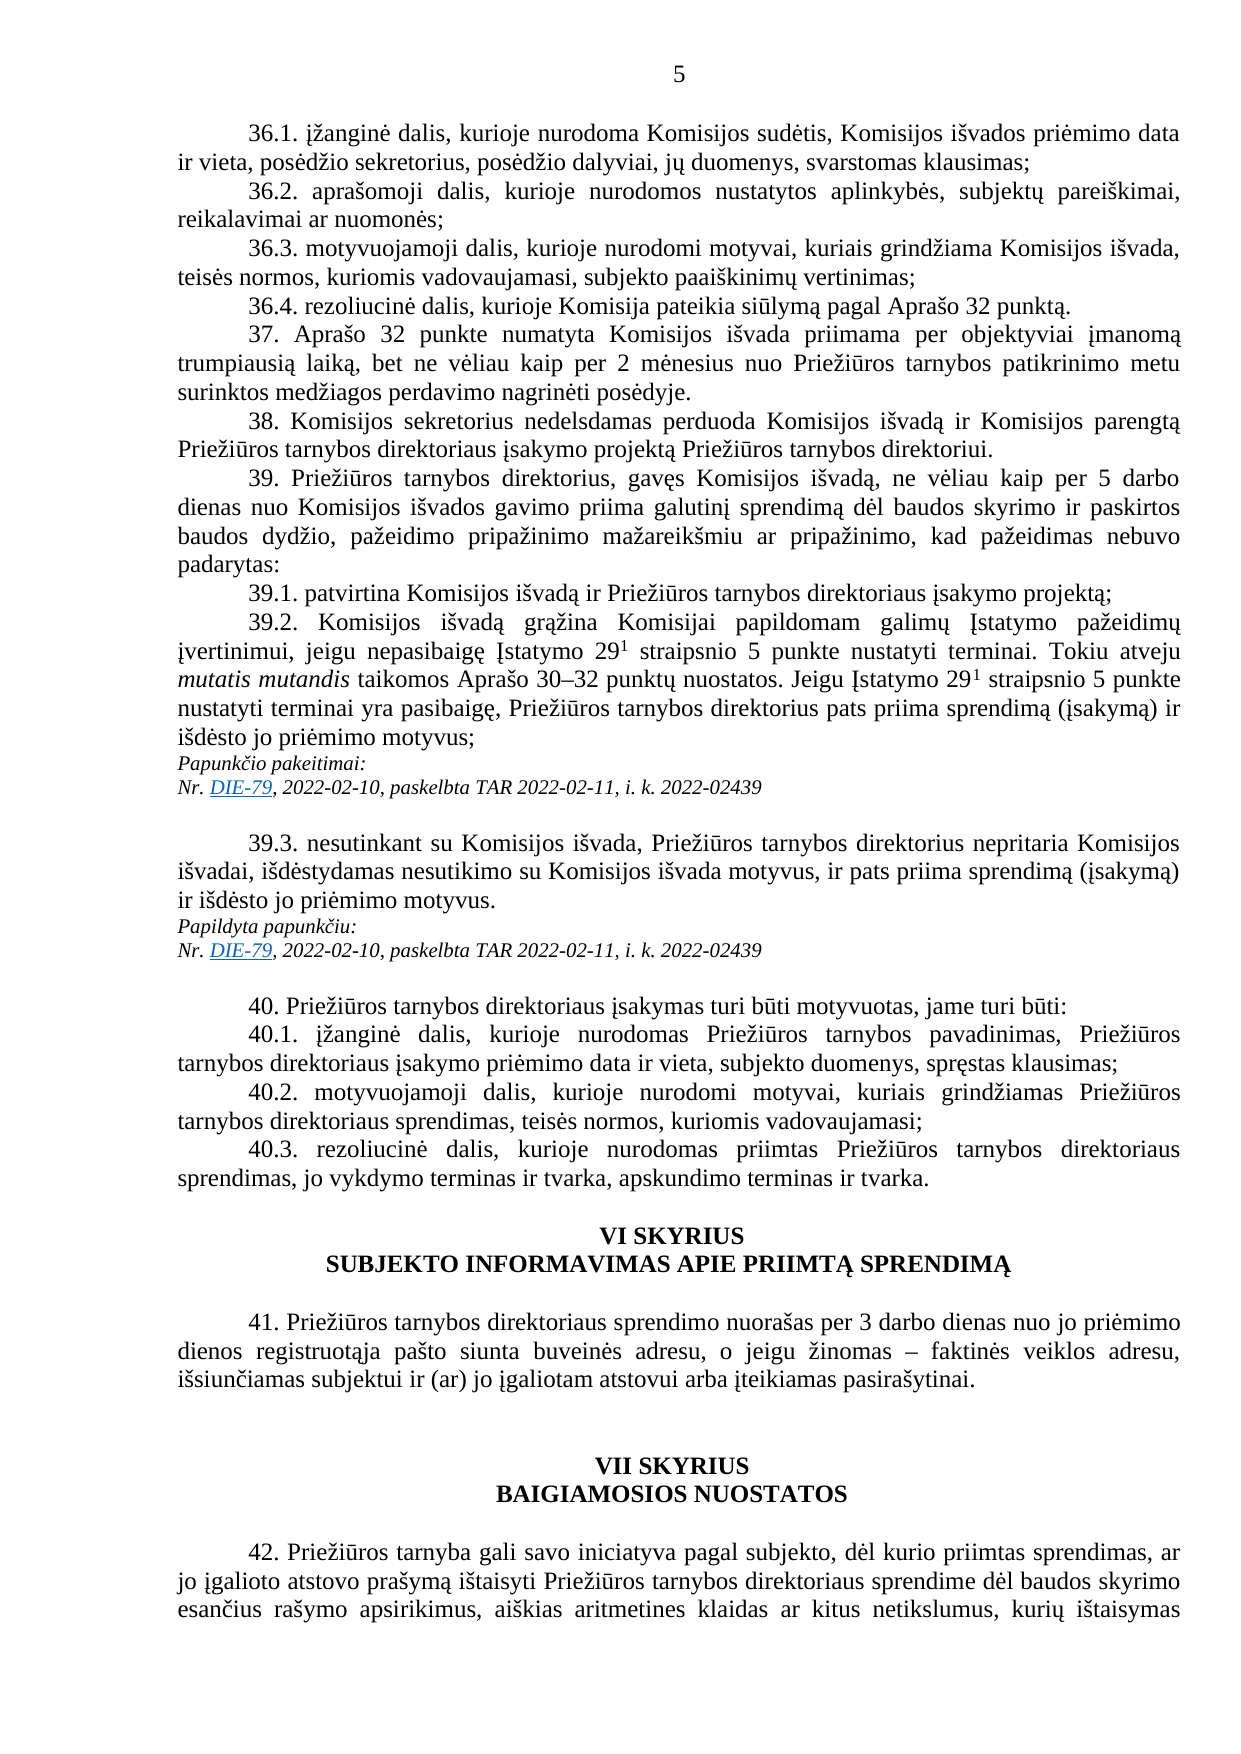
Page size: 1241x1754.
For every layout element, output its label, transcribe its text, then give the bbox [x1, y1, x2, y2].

text 40.2. motyvuojamoji dalis, kurioje nurodomi motyvai, kuriais grindžiamas Priežiūros tarnybos direktoriaus sprendimas, teisės normos, kuriomis vadovaujamasi; [177, 1077, 1181, 1134]
text 39.1. patvirtina Komisijos išvadą ir Priežiūros tarnybos direktoriaus įsakymo projektą; [177, 578, 1181, 607]
text 40. Priežiūros tarnybos direktoriaus įsakymas turi būti motyvuotas, jame turi būti: [177, 991, 1181, 1019]
text 38. Komisijos sekretorius nedelsdamas perduoda Komisijos išvadą ir Komisijos parengtą Priežiūros tarnybos direktoriaus įsakymo projektą Priežiūros tarnybos direktoriui. [177, 406, 1181, 463]
text 39.2. Komisijos išvadą grąžina Komisijai papildomam galimų Įstatymo pažeidimų įvertinimui, jeigu nepasibaigę Įstatymo 291 straipsnio 5 punkte nustatyti terminai. Tokiu atveju mutatis mutandis taikomos Aprašo 30–32 punktų nuostatos. Jeigu Įstatymo 291 straipsnio 5 punkte nustatyti terminai yra pasibaigę, Priežiūros tarnybos direktorius pats priima sprendimą (įsakymą) ir išdėsto jo priėmimo motyvus; [177, 607, 1181, 751]
text BAIGIAMOSIOS NUOSTATOS [177, 1479, 1167, 1508]
text 39. Priežiūros tarnybos direktorius, gavęs Komisijos išvadą, ne vėliau kaip per 5 darbo dienas nuo Komisijos išvados gavimo priima galutinį sprendimą dėl baudos skyrimo ir paskirtos baudos dydžio, pažeidimo pripažinimo mažareikšmiu ar pripažinimo, kad pažeidimas nebuvo padarytas: [177, 463, 1181, 578]
text Papildyta papunkčiu: [177, 914, 1181, 938]
text 39.3. nesutinkant su Komisijos išvada, Priežiūros tarnybos direktorius nepritaria Komisijos išvadai, išdėstydamas nesutikimo su Komisijos išvada motyvus, ir pats priima sprendimą (įsakymą) ir išdėsto jo priėmimo motyvus. [177, 828, 1181, 914]
text Nr. DIE-79, 2022-02-10, paskelbta TAR 2022-02-11, i. k. 2022-02439 [177, 775, 1181, 799]
text VI SKYRIUS [177, 1221, 1166, 1249]
text SUBJEKTO INFORMAVIMAS APIE PRIIMTĄ SPRENDIMĄ [177, 1249, 1166, 1278]
text 36.3. motyvuojamoji dalis, kurioje nurodomi motyvai, kuriais grindžiama Komisijos išvada, teisės normos, kuriomis vadovaujamasi, subjekto paaiškinimų vertinimas; [177, 233, 1181, 291]
text 41. Priežiūros tarnybos direktoriaus sprendimo nuorašas per 3 darbo dienas nuo jo priėmimo dienos registruotąja pašto siunta buveinės adresu, o jeigu žinomas – faktinės veiklos adresu, išsiunčiamas subjektui ir (ar) jo įgaliotam atstovui arba įteikiamas pasirašytinai. [177, 1307, 1181, 1393]
text 40.1. įžanginė dalis, kurioje nurodomas Priežiūros tarnybos pavadinimas, Priežiūros tarnybos direktoriaus įsakymo priėmimo data ir vieta, subjekto duomenys, spręstas klausimas; [177, 1019, 1181, 1077]
text Papunkčio pakeitimai: [177, 751, 1181, 775]
text 42. Priežiūros tarnyba gali savo iniciatyva pagal subjekto, dėl kurio priimtas sprendimas, ar jo įgalioto atstovo prašymą ištaisyti Priežiūros tarnybos direktoriaus sprendime dėl baudos skyrimo esančius rašymo apsirikimus, aiškias aritmetines klaidas ar kitus netikslumus, kurių ištaisymas [177, 1537, 1181, 1623]
text 37. Aprašo 32 punkte numatyta Komisijos išvada priimama per objektyviai įmanomą trumpiausią laiką, bet ne vėliau kaip per 2 mėnesius nuo Priežiūros tarnybos patikrinimo metu surinktos medžiagos perdavimo nagrinėti posėdyje. [177, 319, 1181, 406]
text 40.3. rezoliucinė dalis, kurioje nurodomas priimtas Priežiūros tarnybos direktoriaus sprendimas, jo vykdymo terminas ir tvarka, apskundimo terminas ir tvarka. [177, 1134, 1181, 1192]
text 36.4. rezoliucinė dalis, kurioje Komisija pateikia siūlymą pagal Aprašo 32 punktą. [177, 291, 1181, 319]
text 36.1. įžanginė dalis, kurioje nurodoma Komisijos sudėtis, Komisijos išvados priėmimo data ir vieta, posėdžio sekretorius, posėdžio dalyviai, jų duomenys, svarstomas klausimas; [177, 118, 1181, 176]
text Nr. DIE-79, 2022-02-10, paskelbta TAR 2022-02-11, i. k. 2022-02439 [177, 938, 1181, 962]
text VII SKYRIUS [177, 1451, 1167, 1479]
text 36.2. aprašomoji dalis, kurioje nurodomos nustatytos aplinkybės, subjektų pareiškimai, reikalavimai ar nuomonės; [177, 176, 1181, 233]
